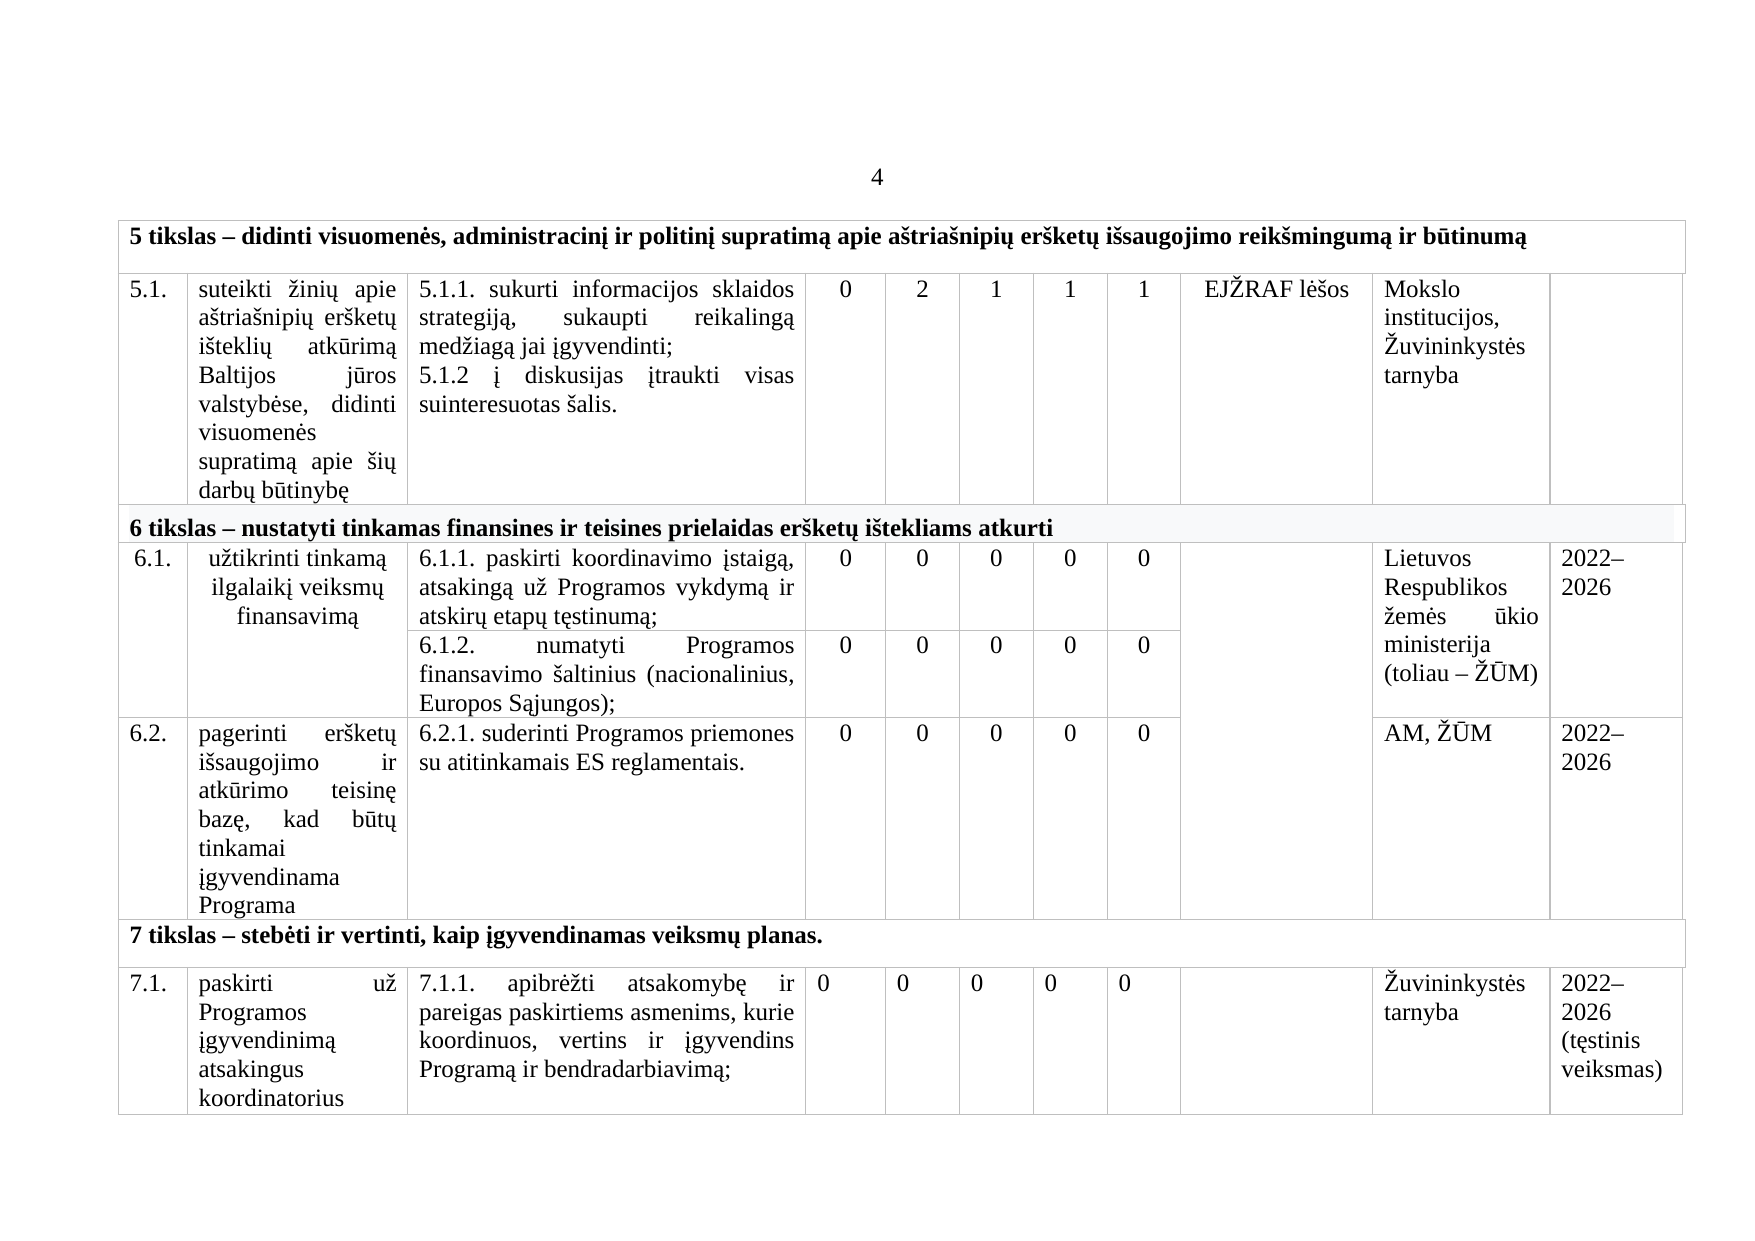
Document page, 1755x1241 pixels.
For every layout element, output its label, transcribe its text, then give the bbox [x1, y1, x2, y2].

table_cell 2022–2026 (tęstinis veiksmas) [1551, 968, 1682, 1114]
table_cell EJŽRAF lėšos [1181, 274, 1372, 504]
table_cell pagerinti eršketų išsaugojimo ir atkūrimo teisinę bazę, kad būtų tinkamai įgyvendinama Programa [188, 718, 407, 919]
table_cell 1 [1108, 274, 1180, 504]
table_cell 5.1.1. sukurti informacijos sklaidos strategiją, sukaupti reikalingą medžiagą jai įgyvendinti; 5.1.2 į diskusijas įtraukti visas suinteresuotas šalis. [408, 274, 805, 504]
table_cell 6.1. [119, 543, 187, 717]
table_cell 0 [886, 718, 959, 919]
table_cell 0 [806, 968, 885, 1114]
table_cell 0 [960, 631, 1033, 717]
table_cell 1 [960, 274, 1033, 504]
table_cell 0 [806, 274, 885, 504]
table_cell Žuvininkystės tarnyba [1373, 968, 1549, 1114]
table_cell [1181, 543, 1372, 919]
table_cell 5 tikslas – didinti visuomenės, administracinį ir politinį supratimą apie aštriašnipių eršketų išsaugojimo reikšmingumą ir būtinumą [119, 221, 1685, 273]
table_cell 0 [886, 631, 959, 717]
table_cell [1551, 274, 1682, 504]
table_cell 0 [1034, 631, 1107, 717]
table_cell 2022–2026 [1551, 718, 1682, 919]
table_cell AM, ŽŪM [1373, 718, 1549, 919]
table_cell 7.1. [119, 968, 187, 1114]
table_cell 0 [1108, 543, 1180, 629]
table_cell 1 [1034, 274, 1107, 504]
table_cell paskirti už Programos įgyvendinimą atsakingus koordinatorius [188, 968, 407, 1114]
table_cell 6.1.2. numatyti Programos finansavimo šaltinius (nacionalinius, Europos Sąjungos); [408, 631, 805, 717]
table_cell 0 [1034, 718, 1107, 919]
table_cell 0 [886, 968, 959, 1114]
table_cell 6.2. [119, 718, 187, 919]
table_cell Lietuvos Respublikos žemės ūkio ministerija (toliau – ŽŪM) [1373, 543, 1549, 717]
table_cell 0 [1034, 968, 1107, 1114]
table_cell 0 [1034, 543, 1107, 629]
table_cell 0 [1108, 631, 1180, 717]
table_cell 5.1. [119, 274, 187, 504]
table_cell 0 [960, 968, 1033, 1114]
table_cell 0 [886, 543, 959, 629]
table_cell 0 [806, 543, 885, 629]
table_cell 7.1.1. apibrėžti atsakomybę ir pareigas paskirtiems asmenims, kurie koordinuos, vertins ir įgyvendins Programą ir bendradarbiavimą; [408, 968, 805, 1114]
table_cell [1181, 968, 1372, 1114]
table_cell 6.2.1. suderinti Programos priemones su atitinkamais ES reglamentais. [408, 718, 805, 919]
table_cell 0 [960, 543, 1033, 629]
table_cell 0 [806, 718, 885, 919]
table_cell Mokslo institucijos, Žuvininkystės tarnyba [1373, 274, 1549, 504]
table_cell suteikti žinių apie aštriašnipių eršketų išteklių atkūrimą Baltijos jūros valstybėse, didinti visuomenės supratimą apie šių darbų būtinybę [188, 274, 407, 504]
table_cell 0 [960, 718, 1033, 919]
table_cell užtikrinti tinkamą ilgalaikį veiksmų finansavimą [188, 543, 407, 717]
table_cell 2022–2026 [1551, 543, 1682, 717]
table_cell 0 [1108, 968, 1180, 1114]
table_cell 0 [806, 631, 885, 717]
table_cell 6.1.1. paskirti koordinavimo įstaigą, atsakingą už Programos vykdymą ir atskirų etapų tęstinumą; [408, 543, 805, 629]
table_cell 2 [886, 274, 959, 504]
table_cell 7 tikslas – stebėti ir vertinti, kaip įgyvendinamas veiksmų planas. [119, 920, 1685, 967]
table_cell 0 [1108, 718, 1180, 919]
